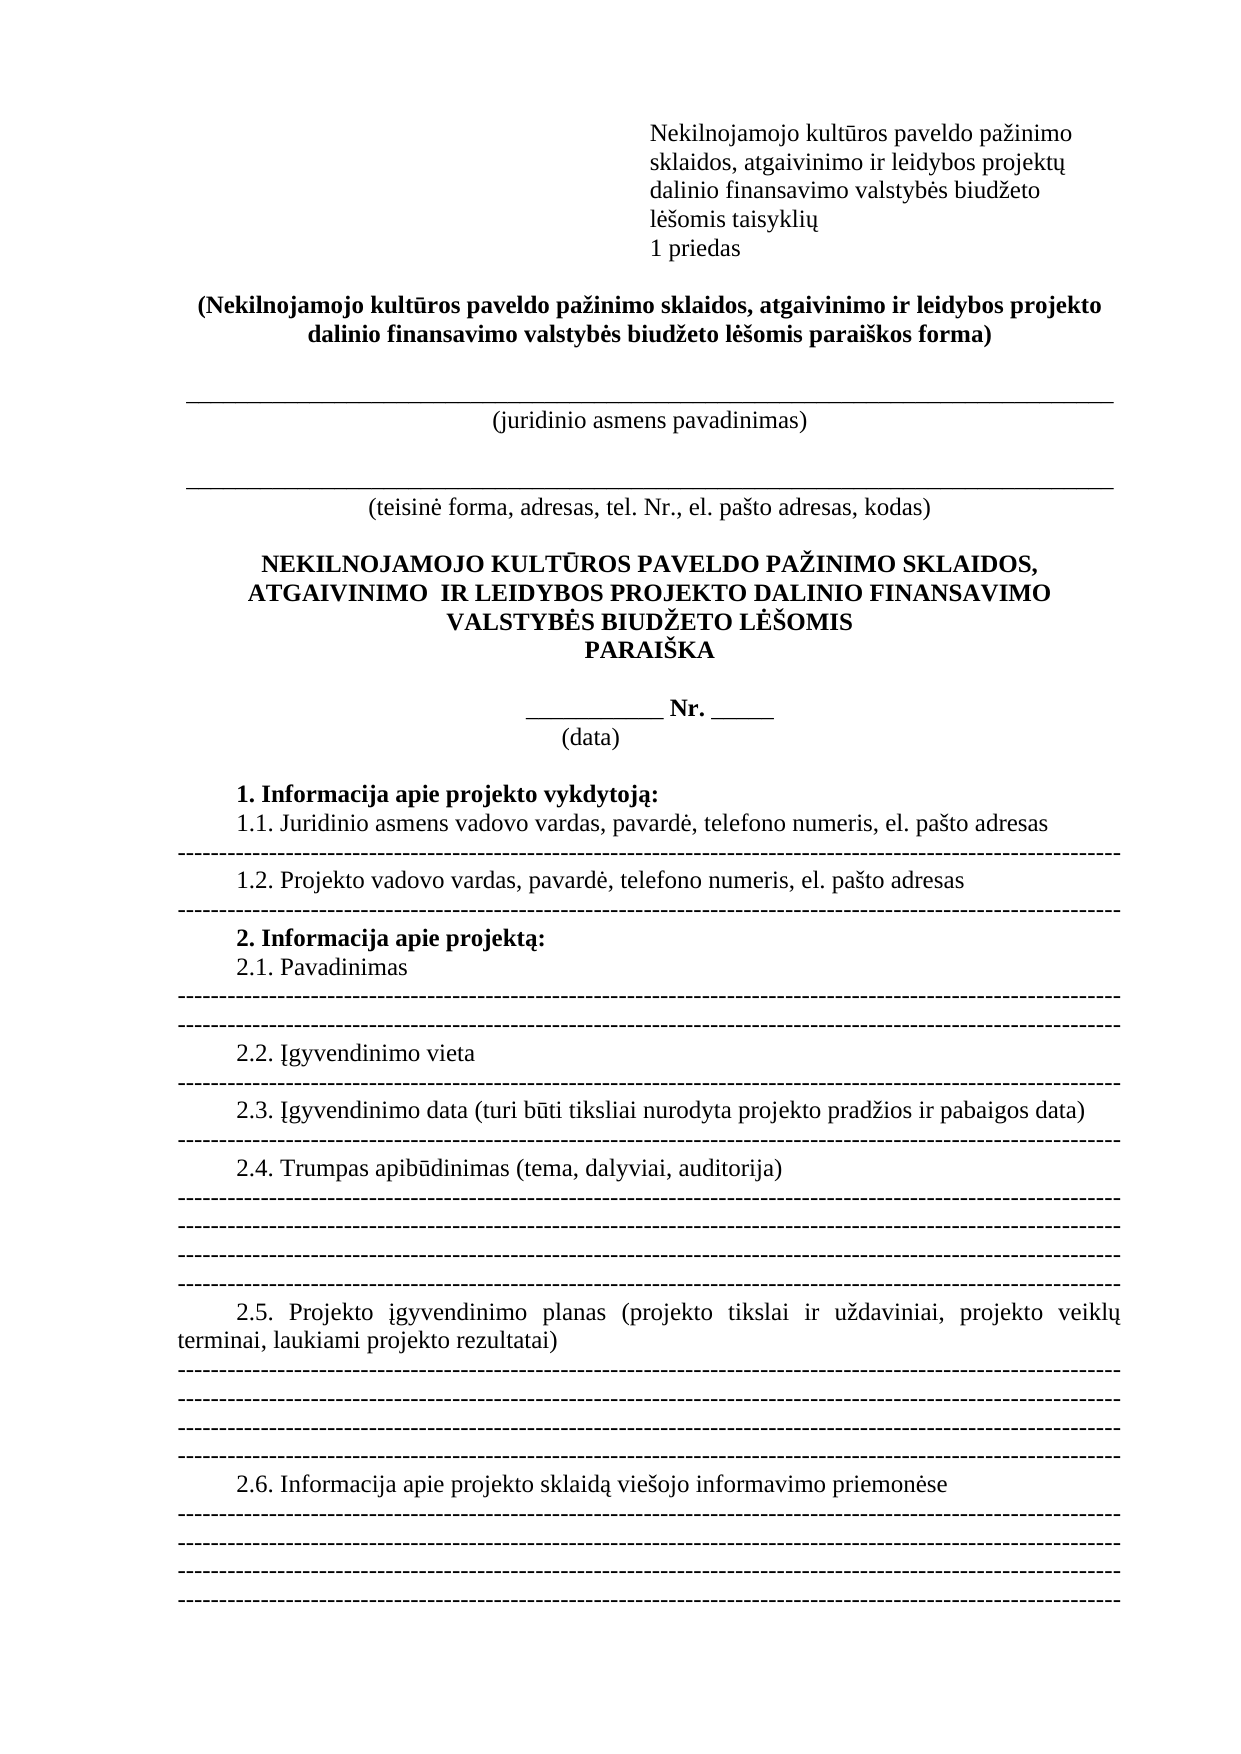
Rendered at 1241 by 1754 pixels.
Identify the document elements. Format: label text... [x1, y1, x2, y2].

text --- [177, 1556, 1122, 1584]
text --- [177, 1498, 1122, 1527]
text 1. Informacija apie projekto vykdytoją: [177, 779, 1122, 808]
text --- [177, 1124, 1122, 1153]
text --- [177, 1383, 1122, 1412]
text Nekilnojamojo kultūros paveldo pažinimo [649, 118, 1122, 147]
text --- [177, 1354, 1122, 1383]
text 2.3. Įgyvendinimo data (turi būti tiksliai nurodyta projekto pradžios ir pabaigos data) [177, 1096, 1122, 1124]
text --- [177, 1268, 1122, 1297]
text 2. Informacija apie projektą: [177, 923, 1122, 952]
text PARAIŠKA [177, 636, 1122, 664]
text (data) [59, 722, 1122, 751]
text ___________ Nr. _____ [177, 693, 1122, 722]
text 1.2. Projekto vadovo vardas, pavardė, telefono numeris, el. pašto adresas [177, 866, 1122, 894]
text 2.1. Pavadinimas [177, 952, 1122, 981]
text 2.6. Informacija apie projekto sklaidą viešojo informavimo priemonėse [177, 1469, 1122, 1498]
text 1 priedas [649, 233, 1122, 262]
text --- [177, 1441, 1122, 1469]
text --- [177, 894, 1122, 923]
text 2.2. Įgyvendinimo vieta [177, 1038, 1122, 1067]
text 2.5. Projekto įgyvendinimo planas (projekto tikslai ir uždaviniai, projekto veiklų terminai, laukiami projekto rezultatai) [177, 1297, 1122, 1354]
text 1.1. Juridinio asmens vadovo vardas, pavardė, telefono numeris, el. pašto adresas [177, 808, 1122, 837]
text --- [177, 1239, 1122, 1268]
text --- [177, 1584, 1122, 1613]
text --- [177, 1527, 1122, 1556]
text _ [177, 377, 1122, 406]
text --- [177, 1182, 1122, 1211]
text (juridinio asmens pavadinimas) [177, 406, 1122, 434]
text (Nekilnojamojo kultūros paveldo pažinimo sklaidos, atgaivinimo ir leidybos projekto dalinio finansavimo valstybės biudžeto lėšomis paraiškos forma) [177, 291, 1122, 348]
text lėšomis taisyklių [649, 204, 1122, 233]
text (teisinė forma, adresas, tel. Nr., el. pašto adresas, kodas) [177, 492, 1122, 521]
text --- [177, 1009, 1122, 1038]
text --- [177, 1412, 1122, 1441]
text --- [177, 1067, 1122, 1096]
text --- [177, 1211, 1122, 1239]
text --- [177, 981, 1122, 1009]
text NEKILNOJAMOJO KULTŪROS PAVELDO PAŽINIMO SKLAIDOS, ATGAIVINIMO IR LEIDYBOS PROJEKTO DALINIO FINANSAVIMO VALSTYBĖS BIUDŽETO LĖŠOMIS [177, 549, 1122, 636]
text --- [177, 837, 1122, 866]
text _ [177, 463, 1122, 492]
text 2.4. Trumpas apibūdinimas (tema, dalyviai, auditorija) [177, 1153, 1122, 1182]
text dalinio finansavimo valstybės biudžeto [649, 176, 1122, 204]
text sklaidos, atgaivinimo ir leidybos projektų [649, 147, 1122, 176]
